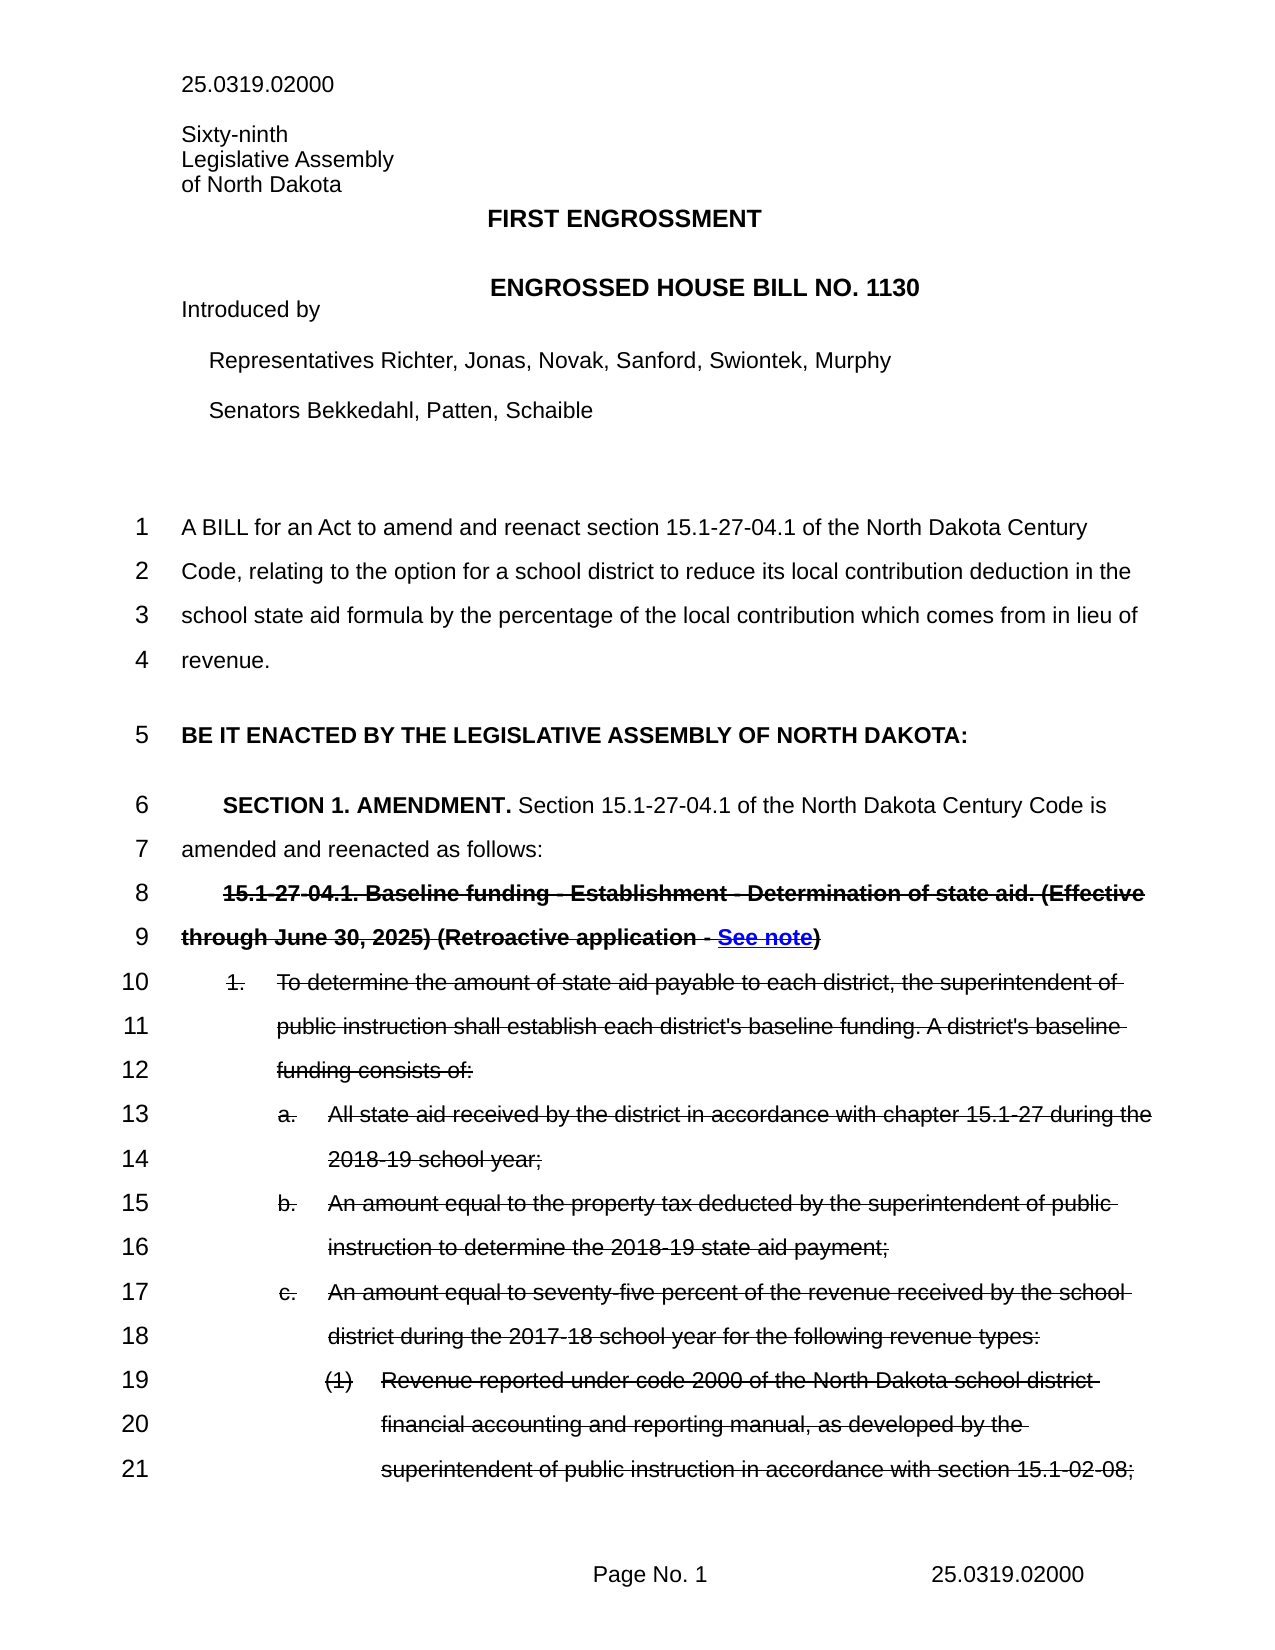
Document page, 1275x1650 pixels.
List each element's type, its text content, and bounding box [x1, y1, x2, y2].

text Senators Bekkedahl, Patten, Schaible [208, 400, 1154, 423]
text SECTION 1. AMENDMENT. Section 15.1‑27‑04.1 of the North Dakota Century Code is amended and reenacted as follows: [181, 778, 1154, 866]
text Legislative Assembly [181, 148, 1154, 173]
text a. All state aid received by the district in accordance with chapter 15.1‑27 during the 2018‑19 school year; [181, 1087, 1154, 1176]
text 1. To determine the amount of state aid payable to each district, the superintendent of public instruction shall establish each district's baseline funding. A district's baseline funding consists of: [181, 955, 1154, 1087]
subtitle 15.1‑27‑04.1. Baseline funding ‑ Establishment ‑ Determination of state aid. (Effective through June 30, 2025) (Retroactive application ‑ See note) [181, 866, 1154, 955]
title ENGROSSED House BILL NO. 1130 [490, 272, 920, 301]
text BE IT ENACTED BY THE LEGISLATIVE ASSEMBLY OF NORTH DAKOTA: [181, 708, 1154, 753]
text (1) Revenue reported under code 2000 of the North Dakota school district financial accounting and reporting manual, as developed by the superintendent of public instruction in accordance with section 15.1‑02‑08; [181, 1353, 1154, 1486]
text of North Dakota [181, 173, 1154, 198]
text c. An amount equal to seventy‑five percent of the revenue received by the school district during the 2017‑18 school year for the following revenue types: [181, 1264, 1154, 1353]
title A BILL for an Act to amend and reenact section 15.1‑27‑04.1 of the North Dakota Century Code, relating to the option for a school district to reduce its local contribution deduction in the school state aid formula by the percentage of the local contribution which comes from in lieu of revenue. [181, 500, 1154, 677]
text 25.0319.02000 [181, 73, 1154, 98]
text Representatives Richter, Jonas, Novak, Sanford, Swiontek, Murphy [208, 350, 1154, 373]
text b. An amount equal to the property tax deducted by the superintendent of public instruction to determine the 2018‑19 state aid payment; [181, 1176, 1154, 1264]
text Introduced by [181, 298, 1154, 323]
text Sixty-ninth [181, 123, 1154, 148]
title FIRST ENGROSSMENT [487, 206, 762, 233]
